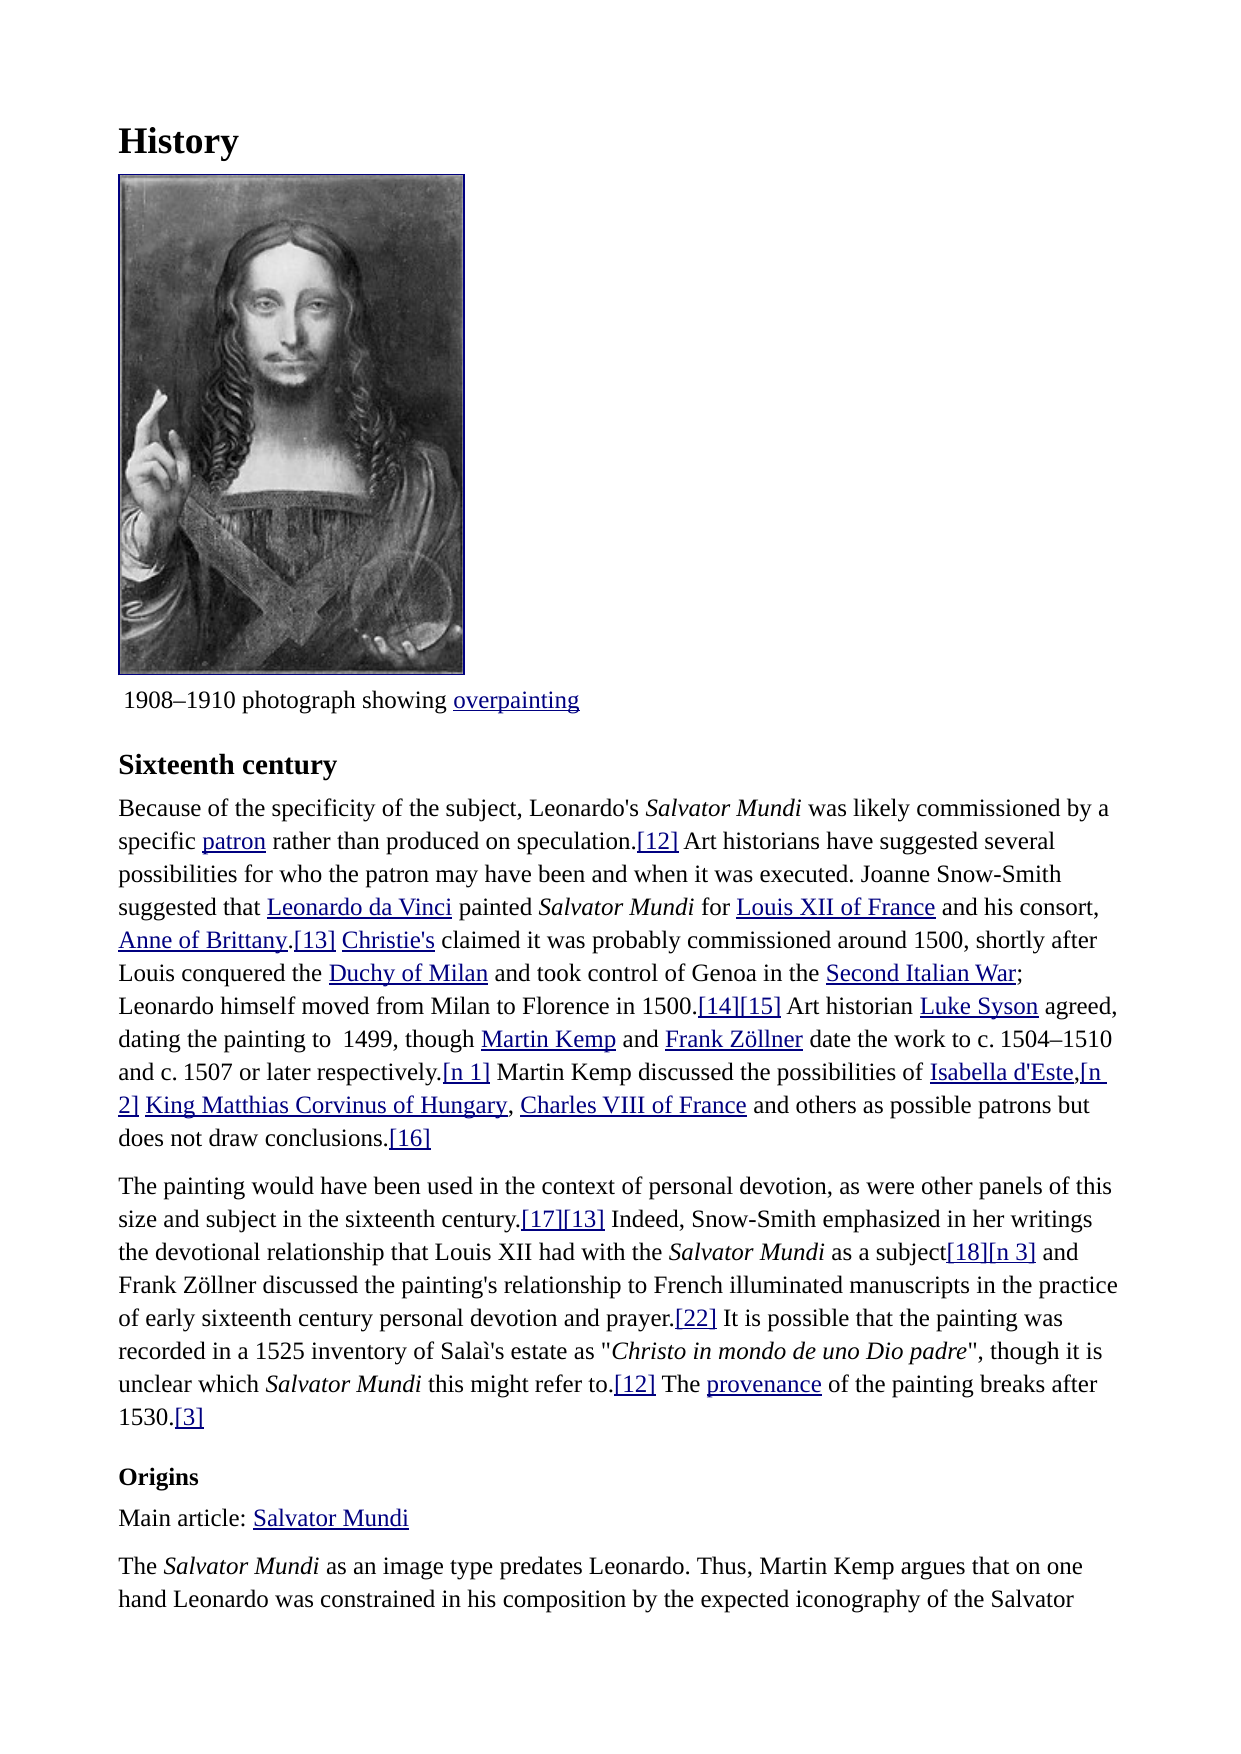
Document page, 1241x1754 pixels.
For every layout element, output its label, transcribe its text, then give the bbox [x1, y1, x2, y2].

text Main article: Salvator Mundi [118, 1503, 1122, 1532]
subtitle History [118, 118, 1122, 161]
text Because of the specificity of the subject, Leonardo's Salvator Mundi was likely commissioned by a specific patron rather than produced on speculation.[12] Art historians have suggested several possibilities for who the patron may have been and when it was executed. Joanne Snow-Smith suggested that Leonardo da Vinci painted Salvator Mundi for Louis XII of France and his consort, Anne of Brittany.[13] Christie's claimed it was probably commissioned around 1500, shortly after Louis conquered the Duchy of Milan and took control of Genoa in the Second Italian War; Leonardo himself moved from Milan to Florence in 1500.[14][15] Art historian Luke Syson agreed, dating the painting to 1499, though Martin Kemp and Frank Zöllner date the work to c. 1504–1510 and c. 1507 or later respectively.[n 1] Martin Kemp discussed the possibilities of Isabella d'Este,[n 2] King Matthias Corvinus of Hungary, Charles VIII of France and others as possible patrons but does not draw conclusions.[16] [118, 793, 1122, 1152]
text The Salvator Mundi as an image type predates Leonardo. Thus, Martin Kemp argues that on one hand Leonardo was constrained in his composition by the expected iconography of the Salvator [118, 1551, 1122, 1613]
text 1908–1910 photograph showing overpainting [118, 685, 1122, 714]
picture [120, 175, 463, 674]
subtitle Origins [118, 1462, 1122, 1491]
text The painting would have been used in the context of personal devotion, as were other panels of this size and subject in the sixteenth century.[17][13] Indeed, Snow-Smith emphasized in her writings the devotional relationship that Louis XII had with the Salvator Mundi as a subject[18][n 3] and Frank Zöllner discussed the painting's relationship to French illuminated manuscripts in the practice of early sixteenth century personal devotion and prayer.[22] It is possible that the painting was recorded in a 1525 inventory of Salaì's estate as "Christo in mondo de uno Dio padre", though it is unclear which Salvator Mundi this might refer to.[12] The provenance of the painting breaks after 1530.[3] [118, 1171, 1122, 1431]
subtitle Sixteenth century [118, 747, 1122, 781]
